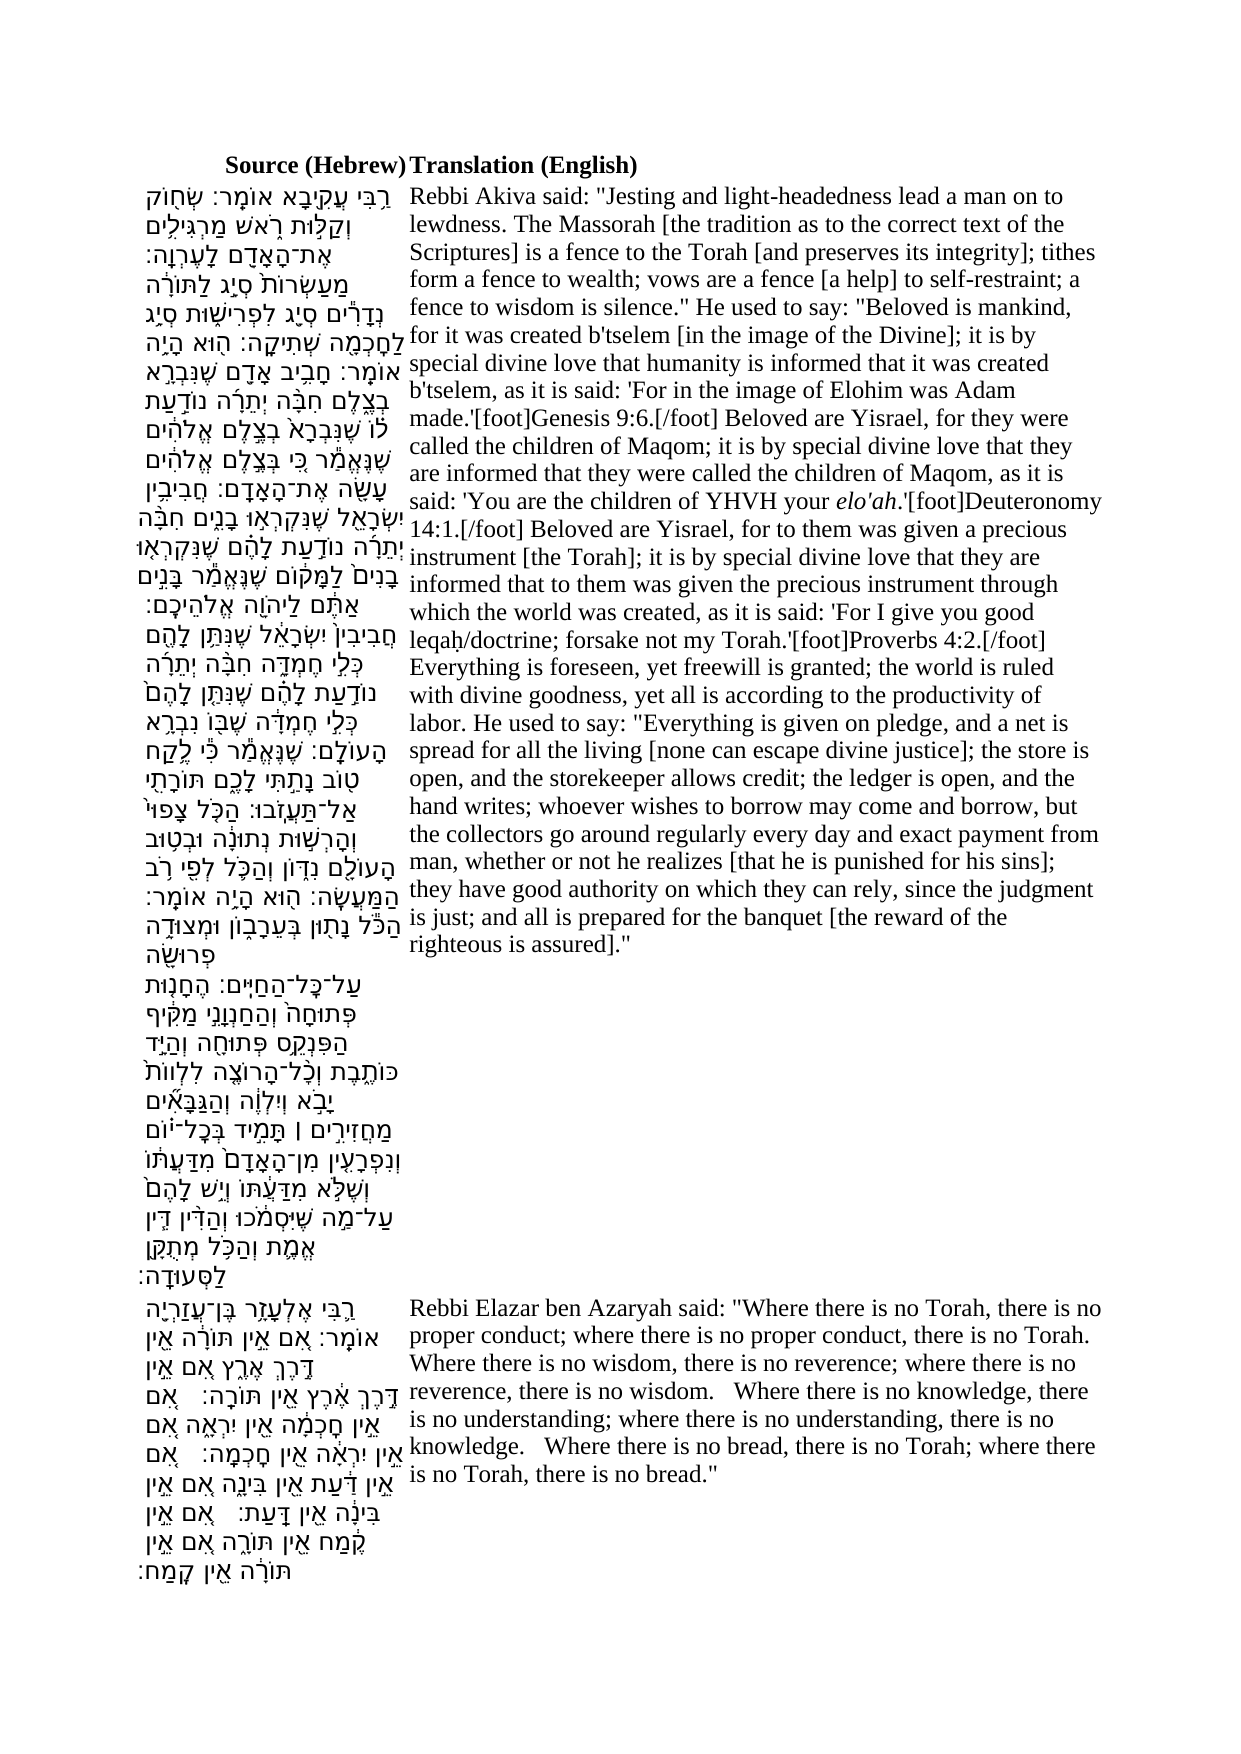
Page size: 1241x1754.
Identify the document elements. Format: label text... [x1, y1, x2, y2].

table_cell רַ֥בִּי עֲקִ֖יבָא אוֹמֵֽר׃ שְׂח֖וֹק וְקַלּ֣וּת רֹ֑אשׁ מַרְגִּילִ֥ים אֶת־הָאָדָ֖ם לָעֶרְוָֽה׃ מַעַשְׂרוֹת֙ סְיָ֣ג לַתּוֹרָ֔ה נְדָרִ֕ים סְיָ֖ג לִפְרִישׁ֑וּת סְיָ֥ג לַחׇכְמָ֖ה שְׁתִיקָֽה׃ ה֖וּא הָיָ֥ה אוֹמֵֽר׃ חָבִ֥יב אָדָ֖ם שֶׁנִּבְרָ֣א בְצֶ֑לֶם חִבָּ֨ה יְתֵרָ֜ה נוֹדַ֣עַת ל֗וֹ שֶׁנִּבְרָא֙ בְצֶ֣לֶם אֱלֹהִ֔ים שֶׁנֶּאֱמַ֕ר כִּ֚י בְּצֶ֣לֶם אֱלֹהִ֔ים עָשָׂ֖ה אֶת־הָאָדָֽם׃ חֲבִיבִ֥ין יִשְׂרָאֵ֖ל שֶׁנִּקְרְא֣וּ בָנִ֑ים חִבָּ֨ה יְתֵרָ֜ה נוֹדַ֣עַת לָהֶ֗ם שֶׁנִּקְרְא֤וּ בָנִים֙ לַמָּק֔וֹם שֶׁנֶּאֱמַ֕ר בָּנִ֣ים אַתֶּ֔ם לַיהֹוָ֖ה אֱלֹהֵיכֶֽם׃ חֲבִיבִין֙ יִשְׂרָאֵ֔ל שֶׁנִּתַּ֥ן לָהֶ֖ם כְּלִ֣י חֶמְדָּ֑ה חִבָּ֨ה יְתֵרָ֜ה נוֹדַ֣עַת לָהֶ֗ם שֶׁנִּתַּ֤ן לָהֶם֙ כְּלִ֣י חֶמְדָּ֔ה שֶׁבּ֖וֹ נִבְרָ֥א הָעוֹלָֽם׃ שֶׁנֶּאֱמַ֕ר כִּ֕י לֶ֥קַח ט֖וֹב נָתַ֣תִּי לָכֶ֑ם תּוֹרָתִ֖י אַל־תַּעֲזֹֽבוּ׃ הַכֹּ֤ל צָפוּי֙ וְהָרְשׁ֣וּת נְתוּנָ֔ה וּבְט֥וּב הָעוֹלָ֖ם נִדּ֑וֹן וְהַכֹּ֛ל לְפִ֖י רֹ֥ב הַמַּעֲשֶֽׂה׃ ה֖וּא הָיָ֥ה אוֹמֵֽר׃ הַכֹּ֕ל נָת֖וּן בְּעֵרָב֑וֹן וּמְצוּדָ֥ה פְרוּשָׂ֖ה עַל־כׇּל־הַחַיִּֽים׃ הֶחָנ֤וּת פְּתוּחָה֙ וְהַחַנְוָנִ֣י מַקִּ֔יף הַפִּנְקֵ֥ס פְּתוּחָ֖ה וְהַיָּ֣ד כּוֹתֶ֑בֶת וְכׇ֨ל־הָרוֹצֶ֤ה לִלְווֹת֙ יָבֹ֣א וְיִלְוֶ֔ה וְהַגַּבָּאִ֞ים מַחֲזִירִ֣ים ׀ תָּמִ֣יד בְּכׇל־י֗וֹם וְנִפְרָעִ֤ין מִן־הָאָדָם֙ מִדַּעֲתּ֔וֹ וְשֶׁלֹּ֣א מִדַּעֲ֔תּוֹ וְיֵ֥שׁ לָהֶם֙ עַל־מַ֣ה שֶּׁיִּסְמֹ֔כוּ וְהַדִּ֨ין דִּ֧ין אֱמֶ֛ת וְהַכֹּ֥ל מְתֻקָּ֖ן לַסְּעוּדָֽה׃ [135, 181, 408, 1292]
table_cell Rebbi Akiva said: "Jesting and light-headedness lead a man on to lewdness. The Massorah [the tradition as to the correct text of the Scriptures] is a fence to the Torah [and preserves its integrity]; tithes form a fence to wealth; vows are a fence [a help] to self-restraint; a fence to wisdom is silence." He used to say: "Beloved is mankind, for it was created b'tselem [in the image of the Divine]; it is by special divine love that humanity is informed that it was created b'tselem, as it is said: 'For in the image of Elohim was Adam made.'[foot]Genesis 9:6.[/foot] Beloved are Yisrael, for they were called the children of Maqom; it is by special divine love that they are informed that they were called the children of Maqom, as it is said: 'You are the children of YHVH your elo'ah.'[foot]Deuteronomy 14:1.[/foot] Beloved are Yisrael, for to them was given a precious instrument [the Torah]; it is by special divine love that they are informed that to them was given the precious instrument through which the world was created, as it is said: 'For I give you good leqaḥ/doctrine; forsake not my Torah.'[foot]Proverbs 4:2.[/foot] Everything is foreseen, yet freewill is granted; the world is ruled with divine goodness, yet all is according to the productivity of labor. He used to say: "Everything is given on pledge, and a net is spread for all the living [none can escape divine justice]; the store is open, and the storekeeper allows credit; the ledger is open, and the hand writes; whoever wishes to borrow may come and borrow, but the collectors go around regularly every day and exact payment from man, whether or not he realizes [that he is punished for his sins]; they have good authority on which they can rely, since the judgment is just; and all is prepared for the banquet [the reward of the righteous is assured]." [408, 181, 1105, 1292]
table_cell רַ֛בִּי אֶלְעָזָ֥ר בֶּן־עֲזַרְיָ֖ה אוֹמֵֽר׃ אִ֚ם אֵ֣ין תּוֹרָ֔ה אֵ֖ין דֶּ֣רֶךְ אֶרֶ֑ץ אִ֚ם אֵ֣ין דֶּ֣רֶךְ אֶ֔רֶץ אֵ֖ין תּוֹרָֽה׃ אִ֚ם אֵ֣ין חׇכְמָ֔ה אֵ֖ין יִרְאָ֑ה אִ֚ם אֵ֣ין יִרְאָ֔ה אֵ֖ין חׇכְמָֽה׃ אִ֚ם אֵ֣ין דַּ֔עַת אֵ֖ין בִּינָ֑ה אִ֚ם אֵ֣ין בִּינָ֔ה אֵ֖ין דַּֽעַת׃ אִ֚ם אֵ֣ין קֶ֔מַח אֵ֖ין תּוֹרָ֑ה אִ֚ם אֵ֣ין תּוֹרָ֔ה אֵ֖ין קֶֽמַח׃ [135, 1292, 408, 1587]
table_header Source (Hebrew) [135, 150, 408, 181]
table_header Translation (English) [408, 150, 1105, 181]
table_cell Rebbi Elazar ben Azaryah said: "Where there is no Torah, there is no proper conduct; where there is no proper conduct, there is no Torah. Where there is no wisdom, there is no reverence; where there is no reverence, there is no wisdom. Where there is no knowledge, there is no understanding; where there is no understanding, there is no knowledge. Where there is no bread, there is no Torah; where there is no Torah, there is no bread." [408, 1292, 1105, 1587]
